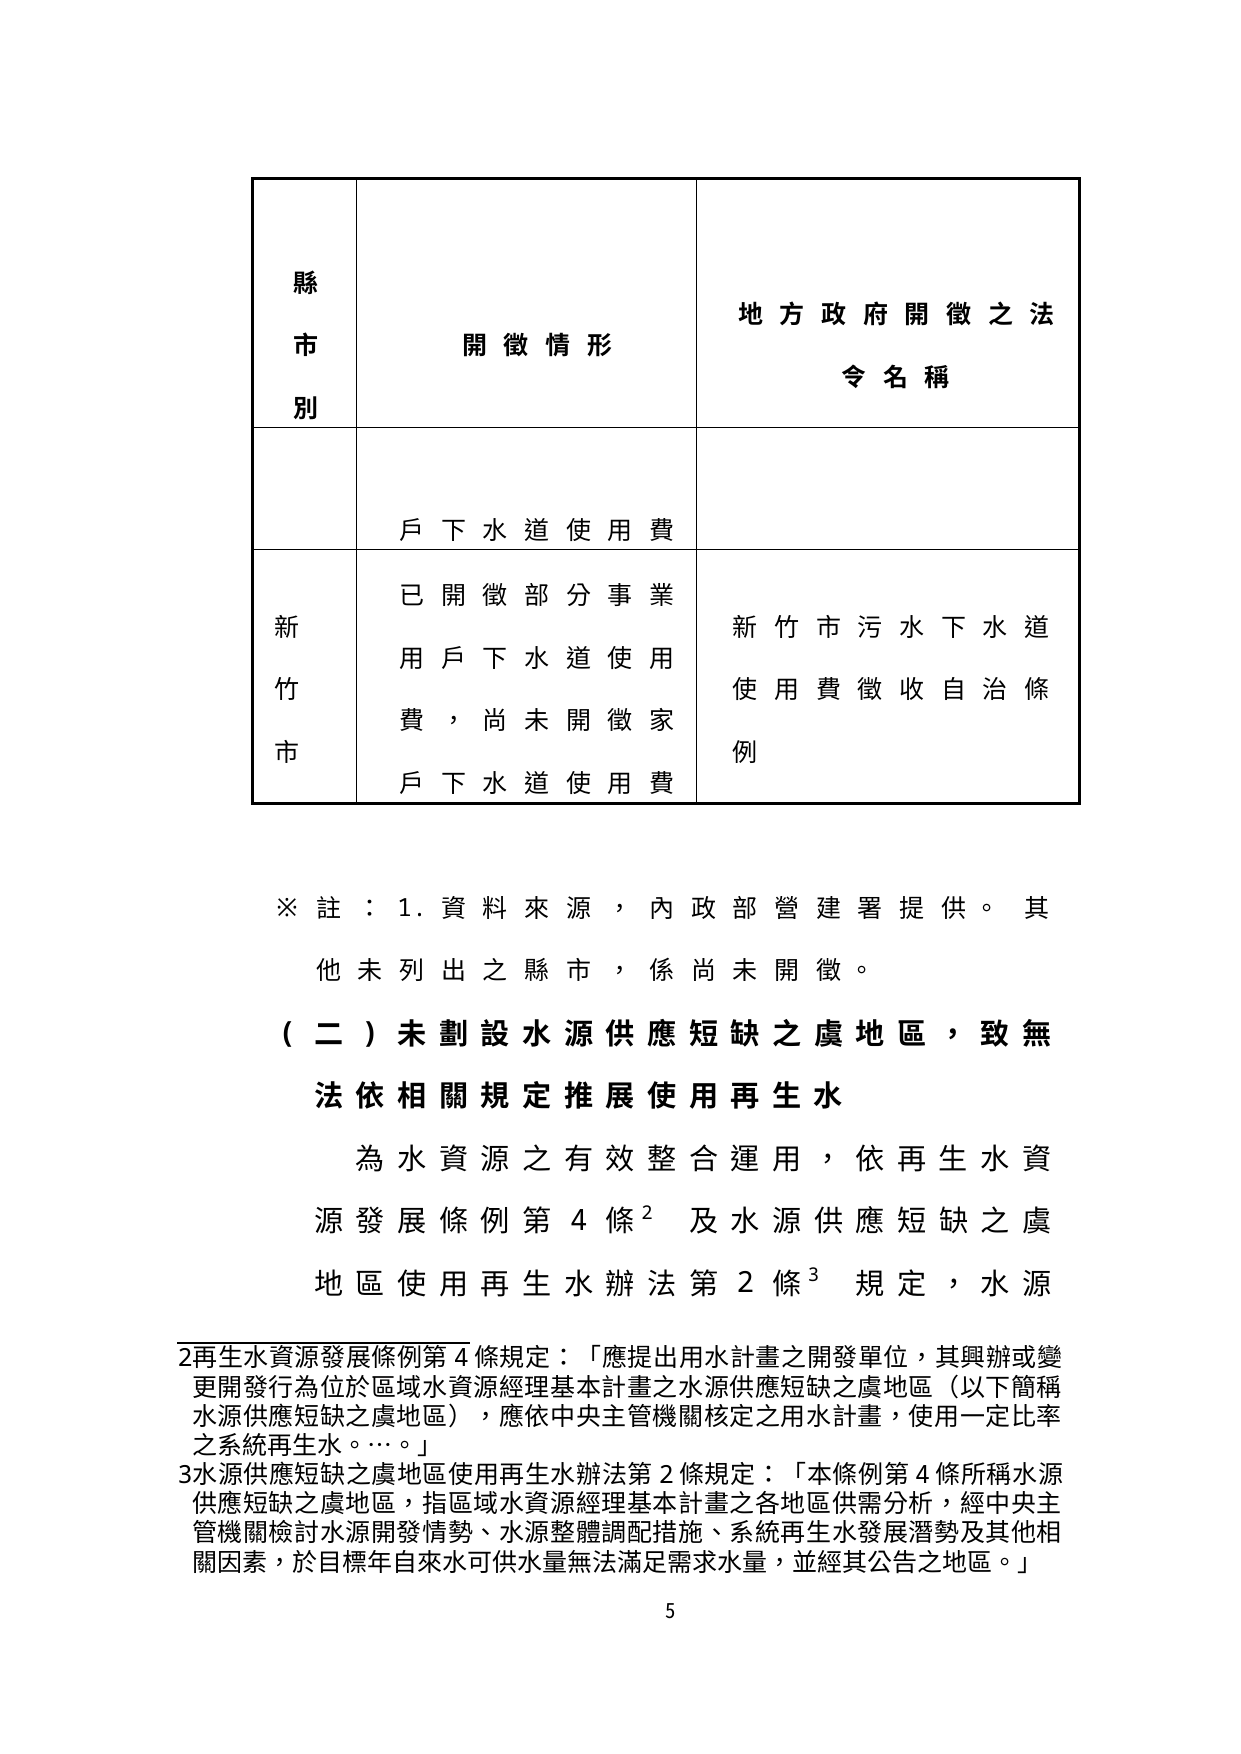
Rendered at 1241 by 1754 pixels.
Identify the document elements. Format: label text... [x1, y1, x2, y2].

text (二)未劃設水源供應短缺之虞地區，致無法依相關規定推展使用再生水 [242, 990, 1058, 1115]
text ※註：1.資料來源，內政部營建署提供。其他未列出之縣市，係尚未開徵。 [242, 865, 1058, 990]
table_cell [697, 428, 1078, 549]
table_cell 已開徵部分事業用戶下水道使用費，尚未開徵家戶下水道使用費 [357, 550, 696, 802]
table_cell 新竹市污水下水道使用費徵收自治條例 [697, 550, 1078, 802]
table_header 地方政府開徵之法令名稱 [697, 180, 1078, 427]
text 再生水資源發展條例第4條規定：「應提出用水計畫之開發單位，其興辦或變更開發行為位於區域水資源經理基本計畫之水源供應短缺之虞地區（以下簡稱水源供應短缺之虞地區），應依中央主管機關核定之用水計畫，使用一定比率之系統再生水。…。」 [177, 1343, 1063, 1460]
table_cell [254, 428, 356, 549]
table_header 開徵情形 [357, 180, 696, 427]
text 水源供應短缺之虞地區使用再生水辦法第2條規定：「本條例第4條所稱水源供應短缺之虞地區，指區域水資源經理基本計畫之各地區供需分析，經中央主管機關檢討水源開發情勢、水源整體調配措施、系統再生水發展潛勢及其他相關因素，於目標年自來水可供水量無法滿足需求水量，並經其公告之地區。」 [177, 1460, 1063, 1577]
table_cell 新竹市 [254, 550, 356, 802]
table_cell 戶下水道使用費 [357, 428, 696, 549]
table_header 縣市別 [254, 180, 356, 427]
text 為水資源之有效整合運用，依再生水資源發展條例第4條及水源供應短缺之虞地區使用再生水辦法第2條規定，水源供應短缺之虞地區係指經檢討水源開發情勢、水源整體調配措施、系統再生水發展潛勢及其他相關因素，於目標年自來水可供水量無法滿足需求水量，所公告之地區。前述辦法並規定，位於水源供應短缺之虞地區之新開發之用水端，其生活用水及其他用水需使用10%、工業用水需使用50%以上之再生水，惟據行政院規劃，目前尚未劃設水源供應短缺之虞地區。鑑於目前使用再生水之成本仍高於自來水等其他水源，因而若未劃該等地區，將導致相關單位無法依相關規定，督促規範推展事業單位使用再生水。 [271, 1115, 1058, 1302]
